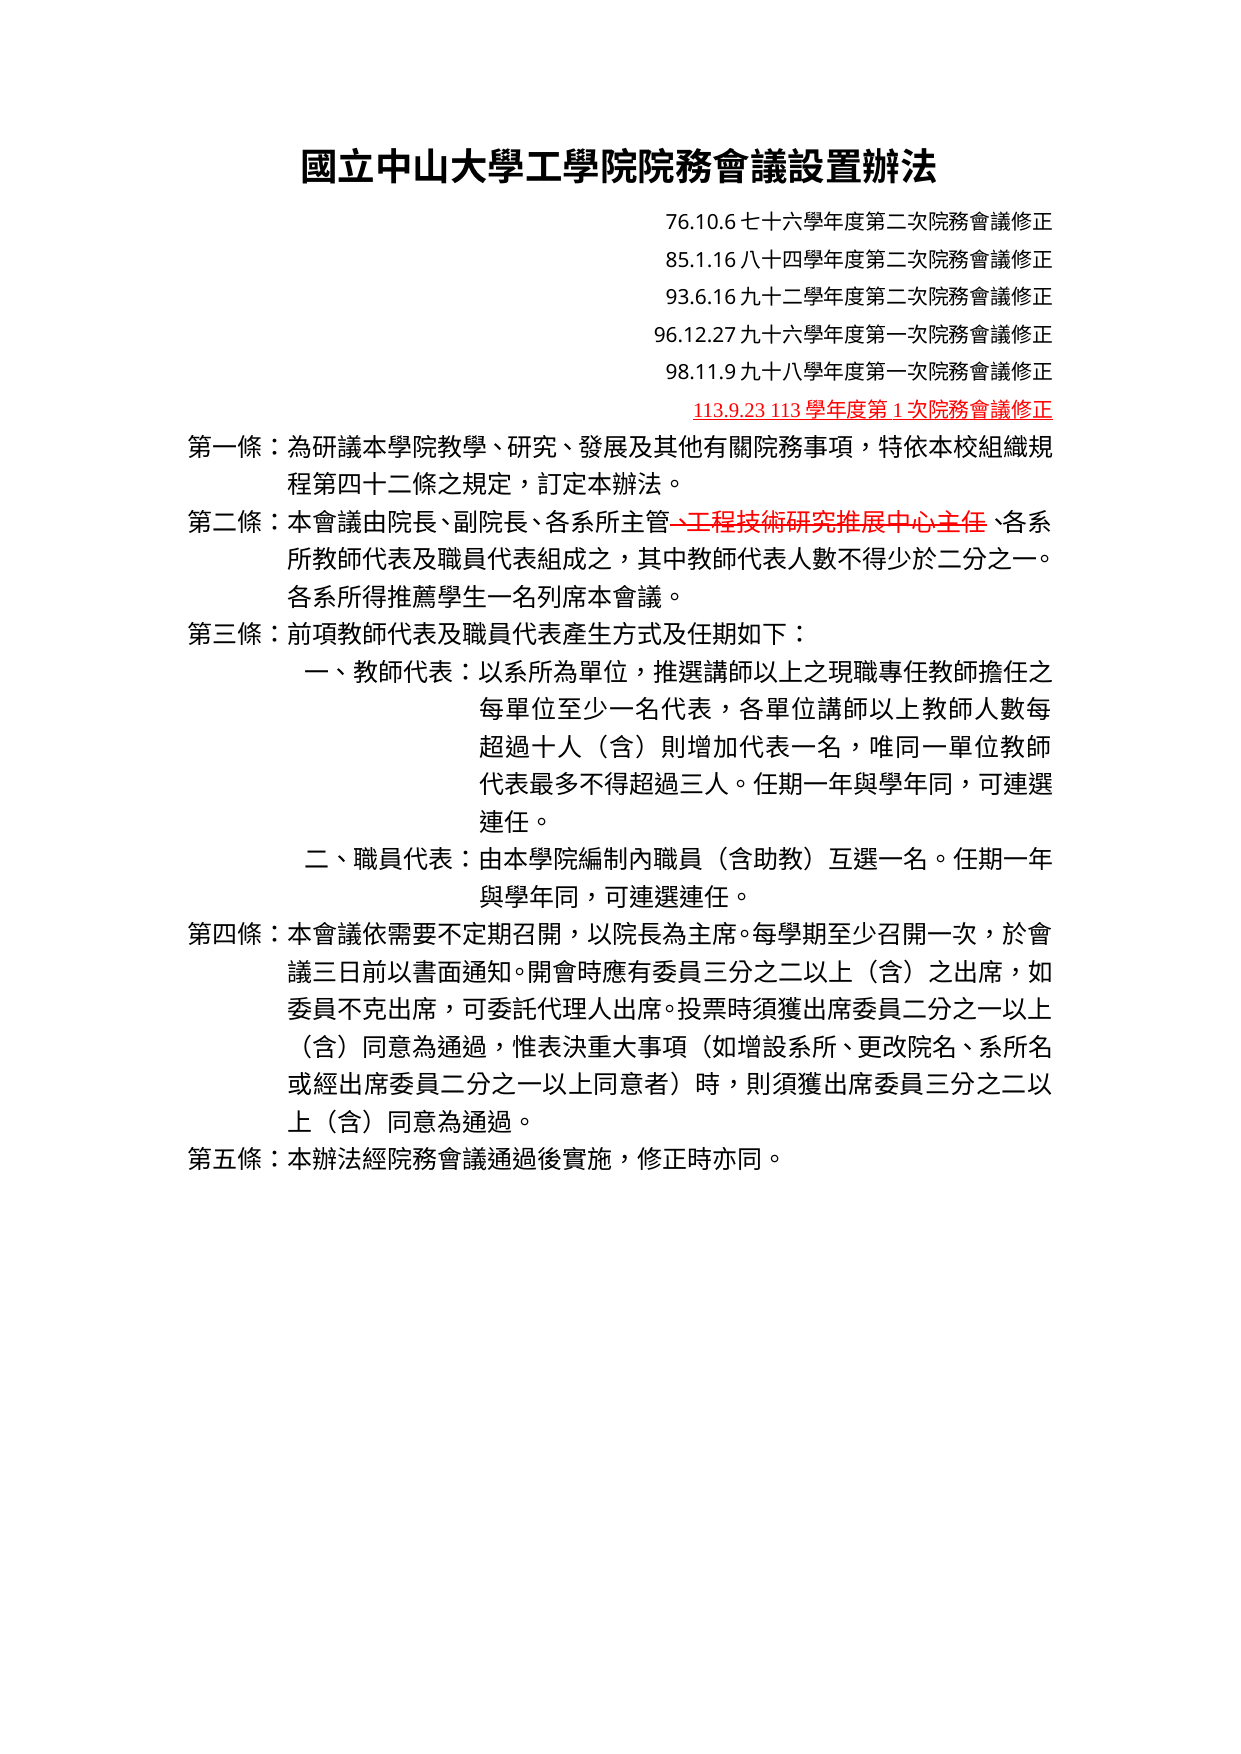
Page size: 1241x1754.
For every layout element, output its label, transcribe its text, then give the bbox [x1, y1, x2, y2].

text 第五條：本辦法經院務會議通過後實施，修正時亦同。 [187, 1139, 1053, 1177]
text 85.1.16八十四學年度第二次院務會議修正 [470, 239, 1053, 277]
text 第三條：前項教師代表及職員代表產生方式及任期如下： [187, 614, 1053, 652]
text 一、教師代表：以系所為單位，推選講師以上之現職專任教師擔任之。每單位至少一名代表，各單位講師以上教師人數每超過十人（含）則增加代表一名，唯同一單位教師代表最多不得超過三人。任期一年與學年同，可連選連任。 [304, 652, 1053, 839]
text 113.9.23 113學年度第1次院務會議修正 [187, 389, 1053, 427]
text 國立中山大學工學院院務會議設置辦法 [187, 127, 1053, 202]
text 98.11.9九十八學年度第一次院務會議修正 [187, 352, 1053, 389]
text 76.10.6七十六學年度第二次院務會議修正 [470, 202, 1053, 239]
text 二、職員代表：由本學院編制內職員（含助教）互選一名。任期一年與學年同，可連選連任。 [304, 839, 1053, 914]
text 96.12.27九十六學年度第一次院務會議修正 [187, 314, 1053, 352]
text 93.6.16九十二學年度第二次院務會議修正 [187, 277, 1053, 314]
text 第二條：本會議由院長、副院長、各系所主管、工程技術研究推展中心主任、各系所教師代表及職員代表組成之，其中教師代表人數不得少於二分之一。各系所得推薦學生一名列席本會議。 [187, 502, 1053, 614]
text 第一條：為研議本學院教學、研究、發展及其他有關院務事項，特依本校組織規程第四十二條之規定，訂定本辦法。 [187, 427, 1053, 502]
text 第四條：本會議依需要不定期召開，以院長為主席。每學期至少召開一次，於會議三日前以書面通知。開會時應有委員三分之二以上（含）之出席，如委員不克出席，可委託代理人出席。投票時須獲出席委員二分之一以上（含）同意為通過，惟表決重大事項（如增設系所、更改院名、系所名、或經出席委員二分之一以上同意者）時，則須獲出席委員三分之二以上（含）同意為通過。 [187, 914, 1053, 1139]
